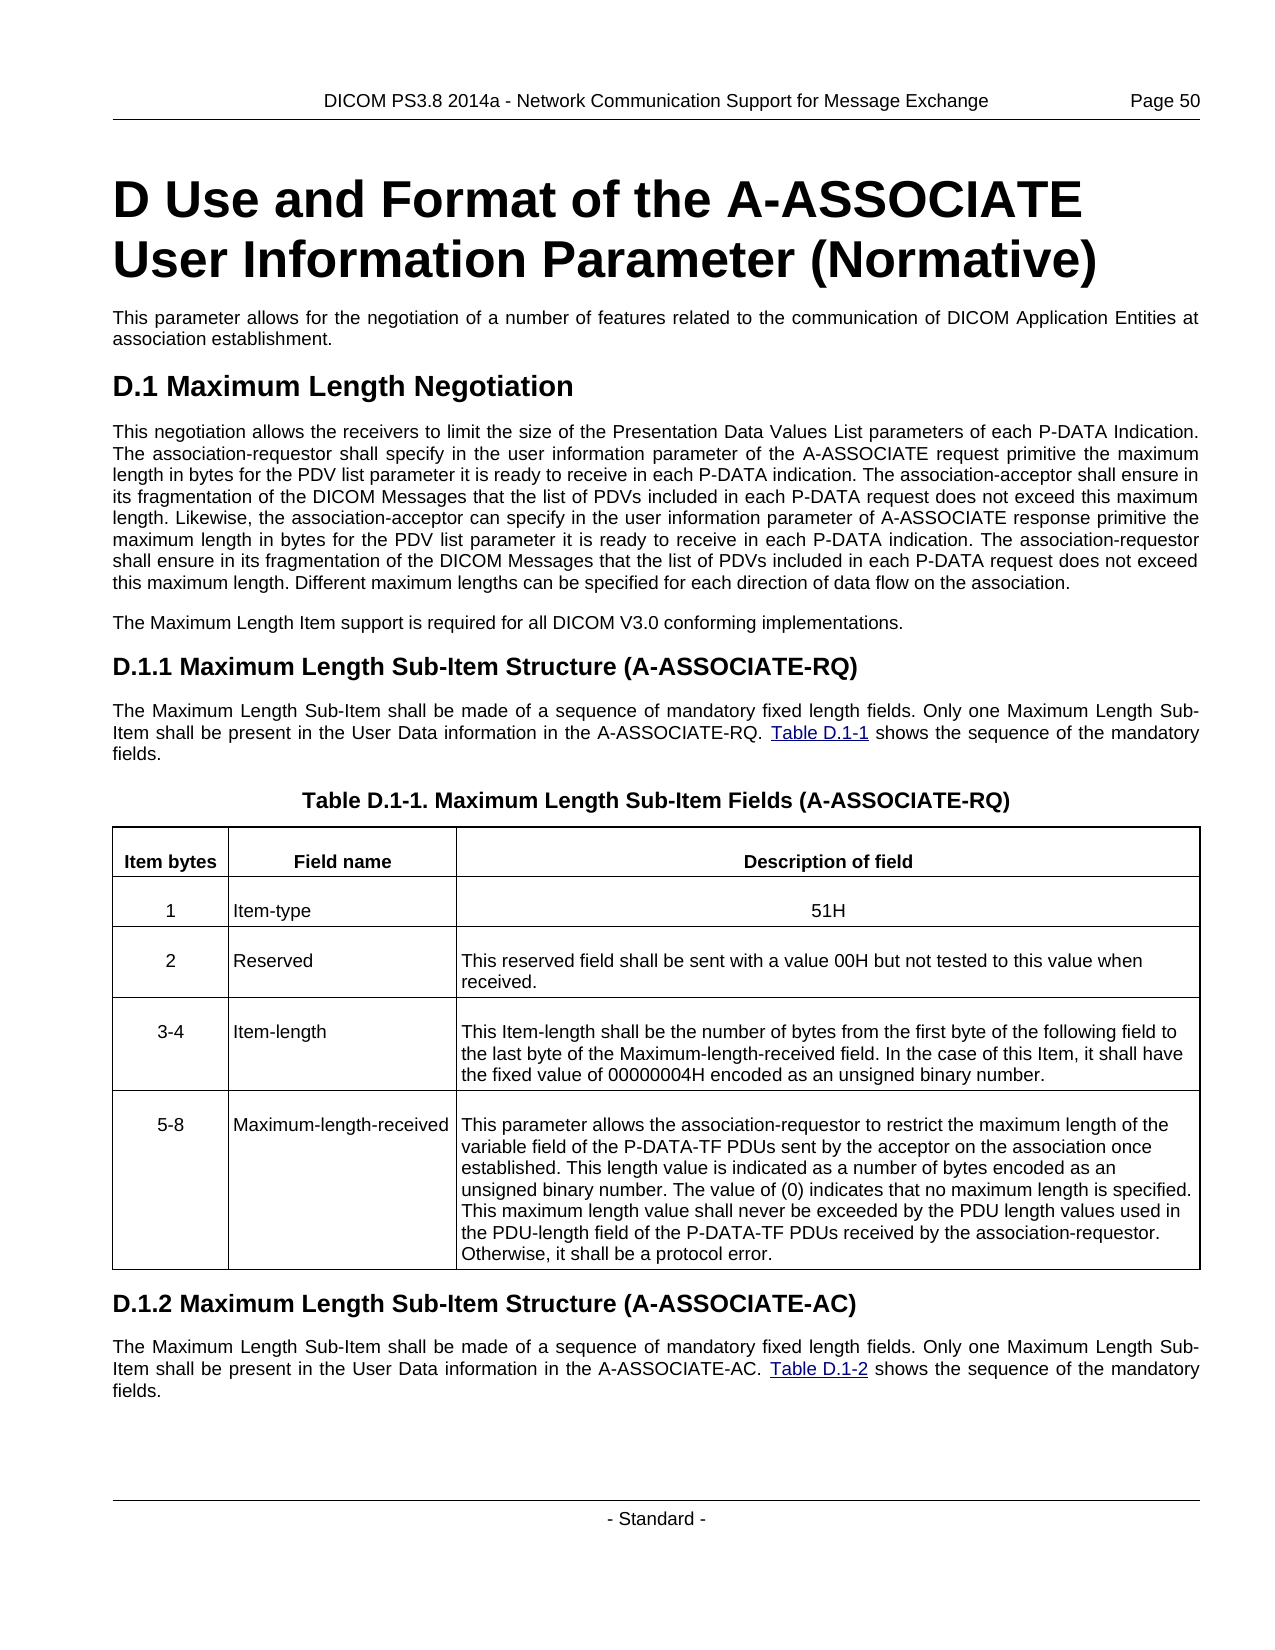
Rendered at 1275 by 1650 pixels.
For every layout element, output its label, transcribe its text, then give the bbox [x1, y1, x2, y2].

table_header Description of field [457, 828, 1199, 876]
text D.1.1 Maximum Length Sub-Item Structure (A-ASSOCIATE-RQ) [112, 652, 1200, 681]
text This parameter allows for the negotiation of a number of features related to the communication of DICOM Application Entities at association establishment. [112, 307, 1200, 350]
table_cell Maximum-length-received [229, 1091, 456, 1269]
text D Use and Format of the A-ASSOCIATE User Information Parameter (Normative) [112, 169, 1200, 288]
text The Maximum Length Sub-Item shall be made of a sequence of mandatory fixed length fields. Only one Maximum Length Sub-Item shall be present in the User Data information in the A-ASSOCIATE-AC. Table D.1-2 shows the sequence of the mandatory fields. [112, 1336, 1200, 1401]
text D.1 Maximum Length Negotiation [112, 368, 1200, 402]
text D.1.2 Maximum Length Sub-Item Structure (A-ASSOCIATE-AC) [112, 1289, 1200, 1317]
text The Maximum Length Item support is required for all DICOM V3.0 conforming implementations. [112, 612, 1200, 634]
table_cell 51H [457, 877, 1199, 926]
table_cell 1 [113, 877, 228, 926]
text The Maximum Length Sub-Item shall be made of a sequence of mandatory fixed length fields. Only one Maximum Length Sub-Item shall be present in the User Data information in the A-ASSOCIATE-RQ. Table D.1-1 shows the sequence of the mandatory fields. [112, 700, 1200, 764]
table_cell 3-4 [113, 998, 228, 1090]
table_cell This reserved field shall be sent with a value 00H but not tested to this value when received. [457, 927, 1199, 997]
table_cell 2 [113, 927, 228, 997]
table_cell This parameter allows the association-requestor to restrict the maximum length of the variable field of the P-DATA-TF PDUs sent by the acceptor on the association once established. This length value is indicated as a number of bytes encoded as an unsigned binary number. The value of (0) indicates that no maximum length is specified. This maximum length value shall never be exceeded by the PDU length values used in the PDU-length field of the P-DATA-TF PDUs received by the association-requestor. Otherwise, it shall be a protocol error. [457, 1091, 1199, 1269]
text Table D.1-1. Maximum Length Sub-Item Fields (A-ASSOCIATE-RQ) [112, 787, 1200, 813]
table_cell Item-length [229, 998, 456, 1090]
table_cell This Item-length shall be the number of bytes from the first byte of the following field to the last byte of the Maximum-length-received field. In the case of this Item, it shall have the fixed value of 00000004H encoded as an unsigned binary number. [457, 998, 1199, 1090]
table_cell 5-8 [113, 1091, 228, 1269]
table_header Item bytes [113, 828, 228, 876]
table_header Field name [229, 828, 456, 876]
table_cell Reserved [229, 927, 456, 997]
table_cell Item-type [229, 877, 456, 926]
text This negotiation allows the receivers to limit the size of the Presentation Data Values List parameters of each P-DATA Indication. The association-requestor shall specify in the user information parameter of the A-ASSOCIATE request primitive the maximum length in bytes for the PDV list parameter it is ready to receive in each P-DATA indication. The association-acceptor shall ensure in its fragmentation of the DICOM Messages that the list of PDVs included in each P-DATA request does not exceed this maximum length. Likewise, the association-acceptor can specify in the user information parameter of A-ASSOCIATE response primitive the maximum length in bytes for the PDV list parameter it is ready to receive in each P-DATA indication. The association-requestor shall ensure in its fragmentation of the DICOM Messages that the list of PDVs included in each P-DATA request does not exceed this maximum length. Different maximum lengths can be specified for each direction of data flow on the association. [112, 421, 1200, 593]
